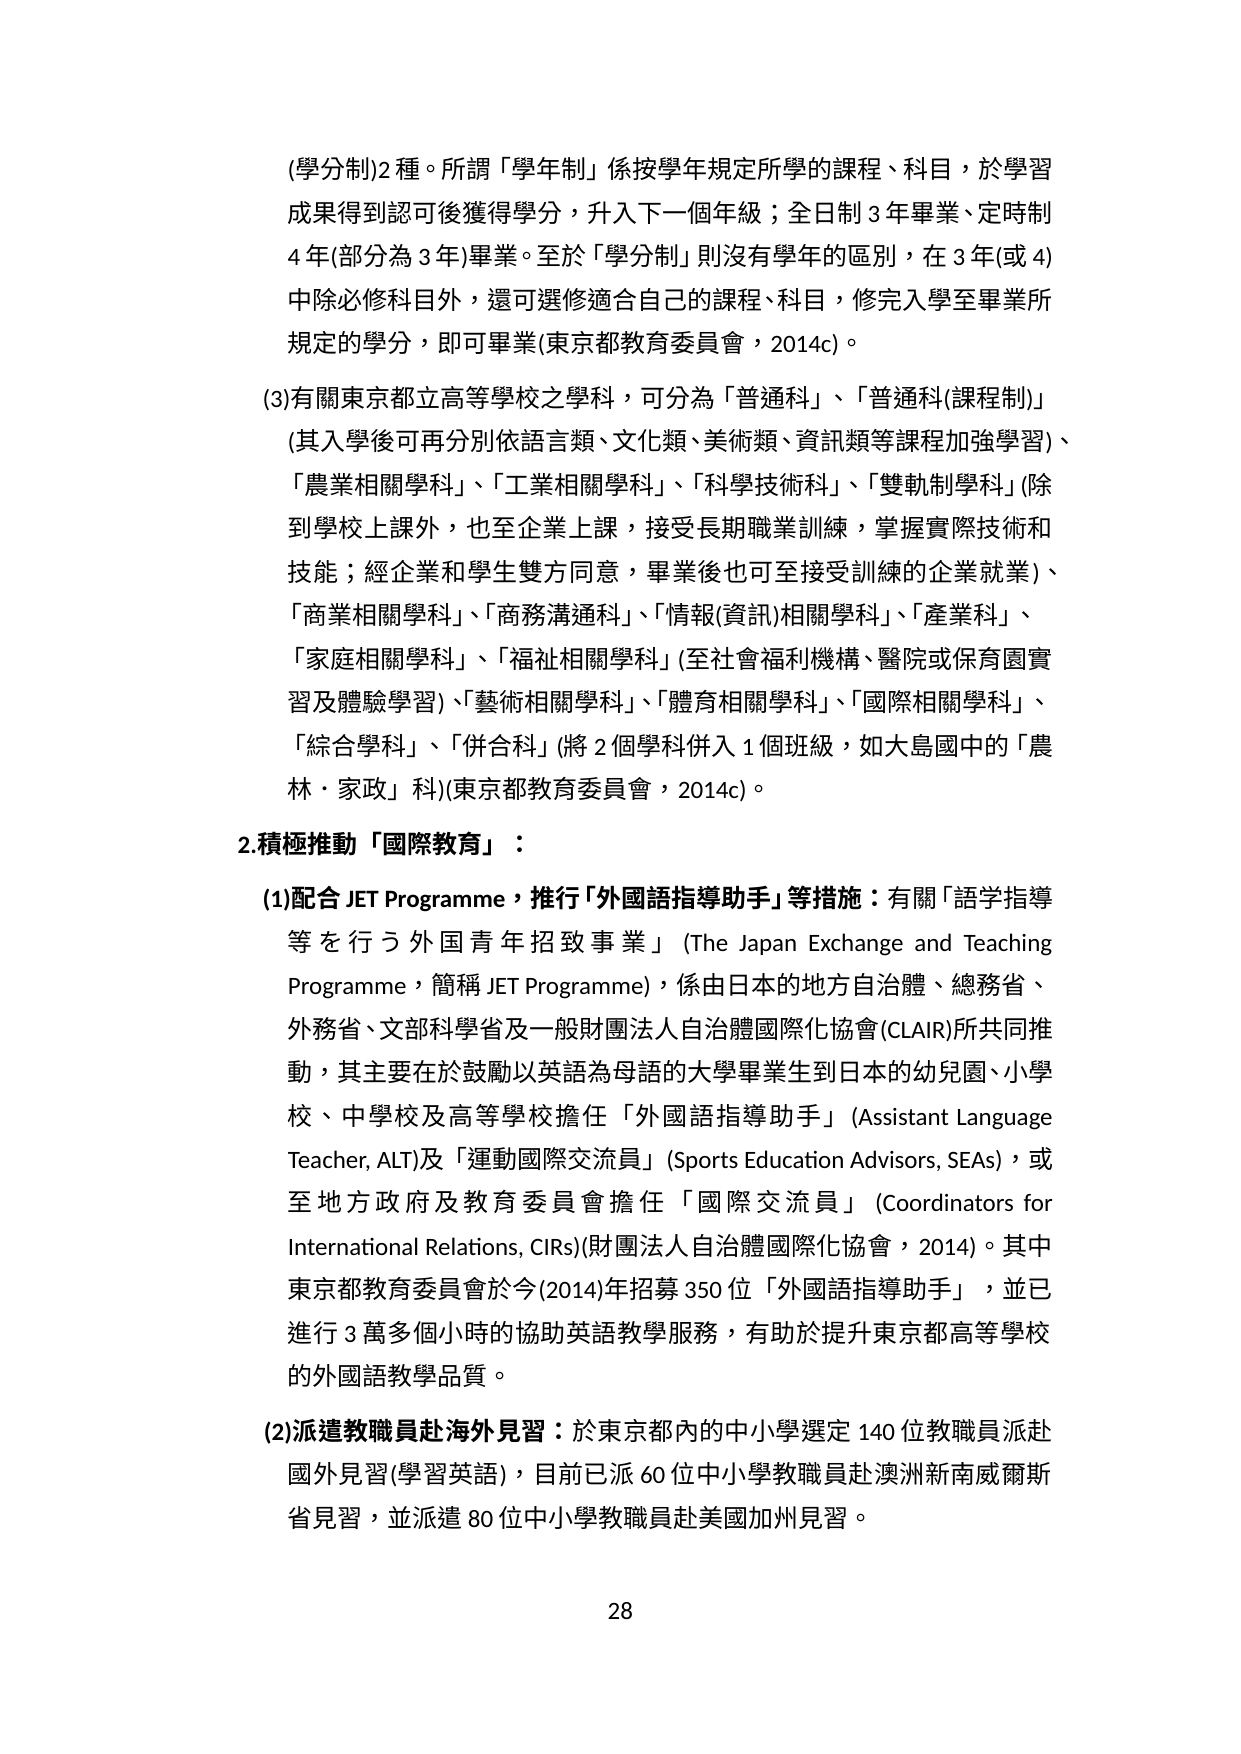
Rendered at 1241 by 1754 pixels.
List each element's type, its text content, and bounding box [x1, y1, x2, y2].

text (1)配合JET Programme，推行「外國語指導助手」等措施：有關「語学指導等を行う外国青年招致事業」(The Japan Exchange and Teaching Programme，簡稱JET Programme)，係由日本的地方自治體、總務省、外務省、文部科學省及一般財團法人自治體國際化協會(CLAIR)所共同推動，其主要在於鼓勵以英語為母語的大學畢業生到日本的幼兒園、小學校、中學校及高等學校擔任「外國語指導助手」(Assistant Language Teacher, ALT)及「運動國際交流員」(Sports Education Advisors, SEAs)，或至地方政府及教育委員會擔任「國際交流員」(Coordinators for International Relations, CIRs)(財團法人自治體國際化協會，2014)。其中東京都教育委員會於今(2014)年招募350位「外國語指導助手」，並已進行3萬多個小時的協助英語教學服務，有助於提升東京都高等學校的外國語教學品質。 [187, 879, 1053, 1393]
text 2.積極推動「國際教育」： [187, 824, 1053, 860]
text (2)東京都立高等學校亦可依其學分採計方式，分為「學年制」及「單位制」(學分制)2種。所謂「學年制」係按學年規定所學的課程、科目，於學習成果得到認可後獲得學分，升入下一個年級；全日制3年畢業、定時制4年(部分為3年)畢業。至於「學分制」則沒有學年的區別，在3年(或4)中除必修科目外，還可選修適合自己的課程、科目，修完入學至畢業所規定的學分，即可畢業(東京都教育委員會，2014c)。 [262, 150, 1053, 360]
text (2)派遣教職員赴海外見習：於東京都內的中小學選定140位教職員派赴國外見習(學習英語)，目前已派60位中小學教職員赴澳洲新南威爾斯省見習，並派遣80位中小學教職員赴美國加州見習。 [187, 1411, 1053, 1534]
text (3)有關東京都立高等學校之學科，可分為「普通科」、「普通科(課程制)」(其入學後可再分別依語言類、文化類、美術類、資訊類等課程加強學習)、「農業相關學科」、「工業相關學科」、「科學技術科」、「雙軌制學科」(除到學校上課外，也至企業上課，接受長期職業訓練，掌握實際技術和技能；經企業和學生雙方同意，畢業後也可至接受訓練的企業就業)、「商業相關學科」、「商務溝通科」、「情報(資訊)相關學科」、「產業科」、「家庭相關學科」、「福祉相關學科」(至社會福利機構、醫院或保育園實習及體驗學習)、「藝術相關學科」、「體育相關學科」、「國際相關學科」、「綜合學科」、「併合科」(將2個學科併入1個班級，如大島國中的「農林．家政」科)(東京都教育委員會，2014c)。 [262, 378, 1053, 806]
